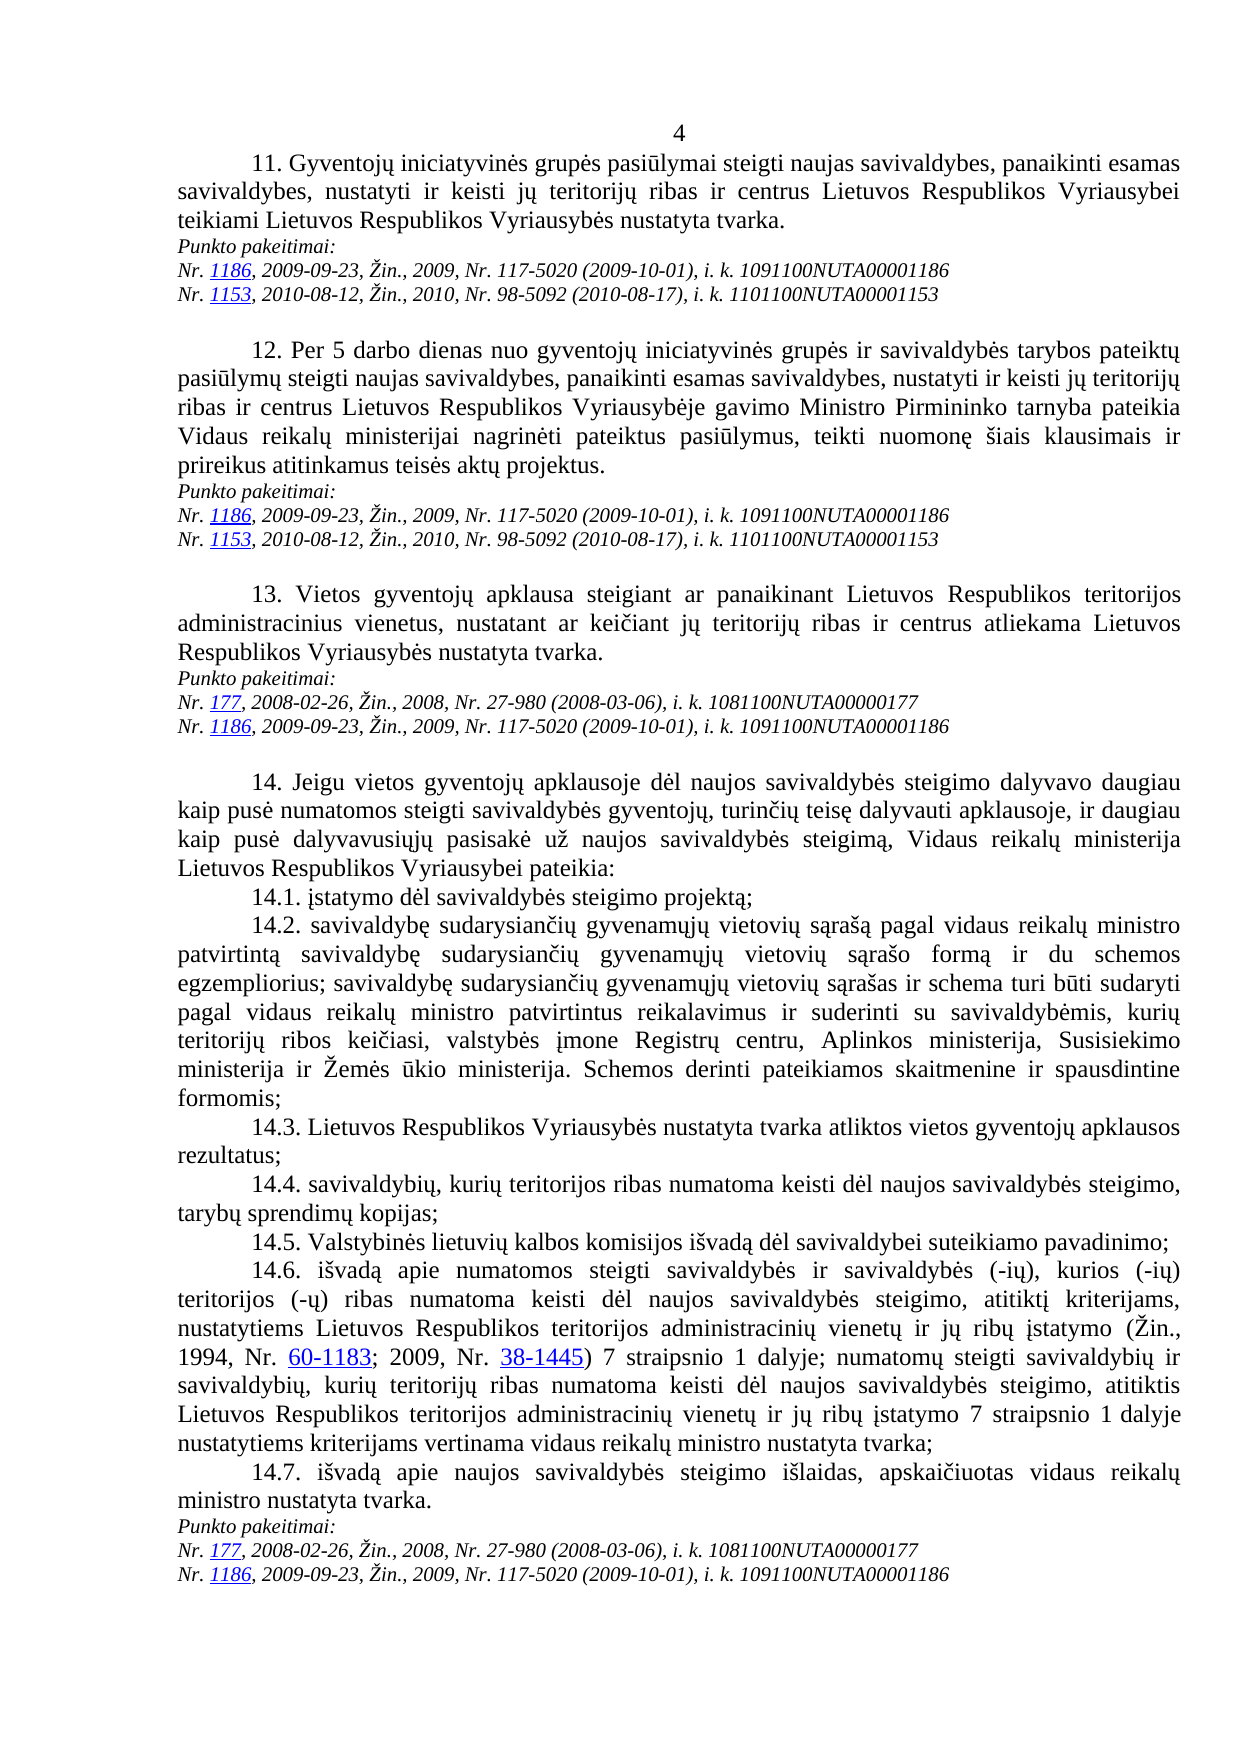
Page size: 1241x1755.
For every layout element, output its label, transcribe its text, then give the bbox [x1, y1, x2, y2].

text 14.7. išvadą apie naujos savivaldybės steigimo išlaidas, apskaičiuotas vidaus reikalų ministro nustatyta tvarka. [177, 1457, 1181, 1514]
text 14.2. savivaldybę sudarysiančių gyvenamųjų vietovių sąrašą pagal vidaus reikalų ministro patvirtintą savivaldybę sudarysiančių gyvenamųjų vietovių sąrašo formą ir du schemos egzempliorius; savivaldybę sudarysiančių gyvenamųjų vietovių sąrašas ir schema turi būti sudaryti pagal vidaus reikalų ministro patvirtintus reikalavimus ir suderinti su savivaldybėmis, kurių teritorijų ribos keičiasi, valstybės įmone Registrų centru, Aplinkos ministerija, Susisiekimo ministerija ir Žemės ūkio ministerija. Schemos derinti pateikiamos skaitmenine ir spausdintine formomis; [177, 910, 1181, 1112]
text 14.1. įstatymo dėl savivaldybės steigimo projektą; [177, 882, 1181, 910]
text 14. Jeigu vietos gyventojų apklausoje dėl naujos savivaldybės steigimo dalyvavo daugiau kaip pusė numatomos steigti savivaldybės gyventojų, turinčių teisę dalyvauti apklausoje, ir daugiau kaip pusė dalyvavusiųjų pasisakė už naujos savivaldybės steigimą, Vidaus reikalų ministerija Lietuvos Respublikos Vyriausybei pateikia: [177, 767, 1181, 882]
text Nr. 1186, 2009-09-23, Žin., 2009, Nr. 117-5020 (2009-10-01), i. k. 1091100NUTA00001186 [177, 503, 1181, 527]
text Punkto pakeitimai: [177, 478, 1181, 503]
text Punkto pakeitimai: [177, 666, 1181, 690]
text Nr. 1186, 2009-09-23, Žin., 2009, Nr. 117-5020 (2009-10-01), i. k. 1091100NUTA00001186 [177, 1562, 1181, 1586]
text Nr. 177, 2008-02-26, Žin., 2008, Nr. 27-980 (2008-03-06), i. k. 1081100NUTA00000177 [177, 690, 1181, 714]
text 14.4. savivaldybių, kurių teritorijos ribas numatoma keisti dėl naujos savivaldybės steigimo, tarybų sprendimų kopijas; [177, 1169, 1181, 1227]
text Punkto pakeitimai: [177, 1514, 1181, 1538]
text Nr. 1186, 2009-09-23, Žin., 2009, Nr. 117-5020 (2009-10-01), i. k. 1091100NUTA00001186 [177, 714, 1181, 738]
text Nr. 177, 2008-02-26, Žin., 2008, Nr. 27-980 (2008-03-06), i. k. 1081100NUTA00000177 [177, 1538, 1181, 1562]
text 14.5. Valstybinės lietuvių kalbos komisijos išvadą dėl savivaldybei suteikiamo pavadinimo; [177, 1227, 1181, 1255]
text Nr. 1153, 2010-08-12, Žin., 2010, Nr. 98-5092 (2010-08-17), i. k. 1101100NUTA00001153 [177, 527, 1181, 551]
text Nr. 1186, 2009-09-23, Žin., 2009, Nr. 117-5020 (2009-10-01), i. k. 1091100NUTA00001186 [177, 258, 1181, 282]
text 14.6. išvadą apie numatomos steigti savivaldybės ir savivaldybės (-ių), kurios (-ių) teritorijos (-ų) ribas numatoma keisti dėl naujos savivaldybės steigimo, atitiktį kriterijams, nustatytiems Lietuvos Respublikos teritorijos administracinių vienetų ir jų ribų įstatymo (Žin., 1994, Nr. 60-1183; 2009, Nr. 38-1445) 7 straipsnio 1 dalyje; numatomų steigti savivaldybių ir savivaldybių, kurių teritorijų ribas numatoma keisti dėl naujos savivaldybės steigimo, atitiktis Lietuvos Respublikos teritorijos administracinių vienetų ir jų ribų įstatymo 7 straipsnio 1 dalyje nustatytiems kriterijams vertinama vidaus reikalų ministro nustatyta tvarka; [177, 1255, 1181, 1457]
text 13. Vietos gyventojų apklausa steigiant ar panaikinant Lietuvos Respublikos teritorijos administracinius vienetus, nustatant ar keičiant jų teritorijų ribas ir centrus atliekama Lietuvos Respublikos Vyriausybės nustatyta tvarka. [177, 579, 1181, 666]
text 14.3. Lietuvos Respublikos Vyriausybės nustatyta tvarka atliktos vietos gyventojų apklausos rezultatus; [177, 1112, 1181, 1169]
text Punkto pakeitimai: [177, 234, 1181, 258]
text Nr. 1153, 2010-08-12, Žin., 2010, Nr. 98-5092 (2010-08-17), i. k. 1101100NUTA00001153 [177, 282, 1181, 306]
text 11. Gyventojų iniciatyvinės grupės pasiūlymai steigti naujas savivaldybes, panaikinti esamas savivaldybes, nustatyti ir keisti jų teritorijų ribas ir centrus Lietuvos Respublikos Vyriausybei teikiami Lietuvos Respublikos Vyriausybės nustatyta tvarka. [177, 148, 1181, 234]
text 12. Per 5 darbo dienas nuo gyventojų iniciatyvinės grupės ir savivaldybės tarybos pateiktų pasiūlymų steigti naujas savivaldybes, panaikinti esamas savivaldybes, nustatyti ir keisti jų teritorijų ribas ir centrus Lietuvos Respublikos Vyriausybėje gavimo Ministro Pirmininko tarnyba pateikia Vidaus reikalų ministerijai nagrinėti pateiktus pasiūlymus, teikti nuomonę šiais klausimais ir prireikus atitinkamus teisės aktų projektus. [177, 335, 1181, 478]
